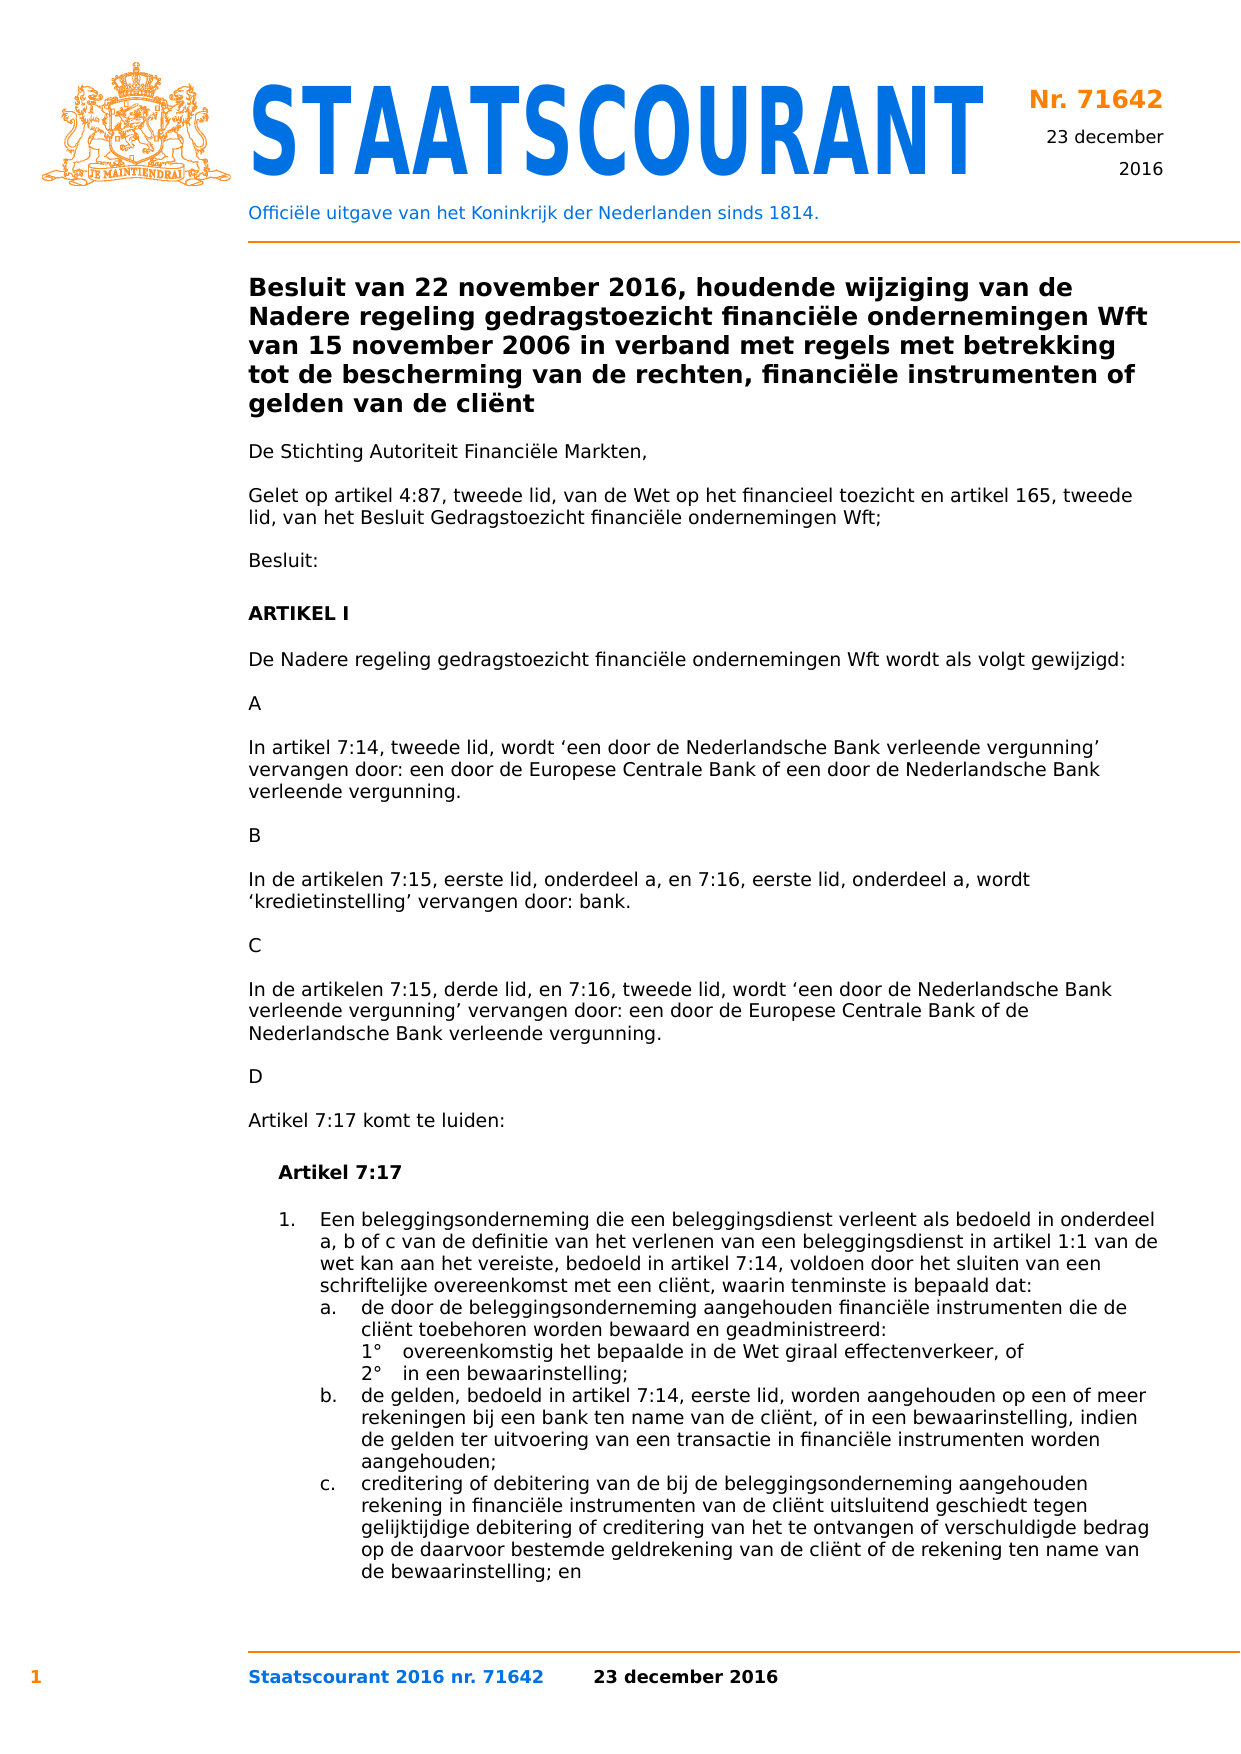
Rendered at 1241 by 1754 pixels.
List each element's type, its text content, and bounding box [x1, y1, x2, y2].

text D [248, 1066, 1163, 1088]
text In artikel 7:14, tweede lid, wordt ‘een door de Nederlandsche Bank verleende vergunning’ vervangen door: een door de Europese Centrale Bank of een door de Nederlandsche Bank verleende vergunning. [248, 737, 1163, 803]
text Artikel 7:17 komt te luiden: [248, 1110, 1163, 1132]
table_cell 2016 [998, 153, 1240, 203]
text Gelet op artikel 4:87, tweede lid, van de Wet op het financieel toezicht en artikel 165, tweede lid, van het Besluit Gedragstoezicht financiële ondernemingen Wft; [248, 484, 1163, 528]
text In de artikelen 7:15, eerste lid, onderdeel a, en 7:16, eerste lid, onderdeel a, wordt ‘kredietinstelling’ vervangen door: bank. [248, 869, 1163, 913]
text a. de door de beleggingsonderneming aangehouden financiële instrumenten die de cliënt toebehoren worden bewaard en geadministreerd: [319, 1297, 1163, 1341]
table_cell Officiële uitgave van het Koninkrijk der Nederlanden sinds 1814. [248, 203, 1240, 241]
text 2° in een bewaarinstelling; [361, 1363, 1163, 1385]
text In de artikelen 7:15, derde lid, en 7:16, tweede lid, wordt ‘een door de Nederlandsche Bank verleende vergunning’ vervangen door: een door de Europese Centrale Bank of de Nederlandsche Bank verleende vergunning. [248, 978, 1163, 1044]
text c. creditering of debitering van de bij de beleggingsonderneming aangehouden rekening in financiële instrumenten van de cliënt uitsluitend geschiedt tegen gelijktijdige debitering of creditering van het te ontvangen of verschuldigde bedrag op de daarvoor bestemde geldrekening van de cliënt of de rekening ten name van de bewaarinstelling; en [319, 1473, 1163, 1583]
picture [41, 62, 231, 186]
text Besluit: [248, 550, 1163, 572]
subtitle ARTIKEL I [248, 602, 1163, 624]
text 1. Een beleggingsonderneming die een beleggingsdienst verleent als bedoeld in onderdeel a, b of c van de definitie van het verlenen van een beleggingsdienst in artikel 1:1 van de wet kan aan het vereiste, bedoeld in artikel 7:14, voldoen door het sluiten van een schriftelijke overeenkomst met een cliënt, waarin tenminste is bepaald dat: [278, 1209, 1163, 1297]
table_header [25, 62, 248, 241]
text B [248, 825, 1163, 847]
text A [248, 693, 1163, 715]
text De Nadere regeling gedragstoezicht financiële ondernemingen Wft wordt als volgt gewijzigd: [248, 649, 1163, 671]
text C [248, 934, 1163, 957]
subtitle Artikel 7:17 [278, 1162, 1163, 1184]
text b. de gelden, bedoeld in artikel 7:14, eerste lid, worden aangehouden op een of meer rekeningen bij een bank ten name van de cliënt, of in een bewaarinstelling, indien de gelden ter uitvoering van een transactie in financiële instrumenten worden aangehouden; [319, 1385, 1163, 1473]
subtitle Besluit van 22 november 2016, houdende wijziging van de Nadere regeling gedragstoezicht financiële ondernemingen Wft van 15 november 2006 in verband met regels met betrekking tot de bescherming van de rechten, financiële instrumenten of gelden van de cliënt [248, 273, 1163, 419]
text 1° overeenkomstig het bepaalde in de Wet giraal effectenverkeer, of [361, 1341, 1163, 1363]
table_header Nr. 71642 [998, 62, 1240, 121]
table_header STAATSCOURANT [248, 62, 998, 203]
text De Stichting Autoriteit Financiële Markten, [248, 441, 1163, 463]
table_cell 23 december [998, 121, 1240, 153]
